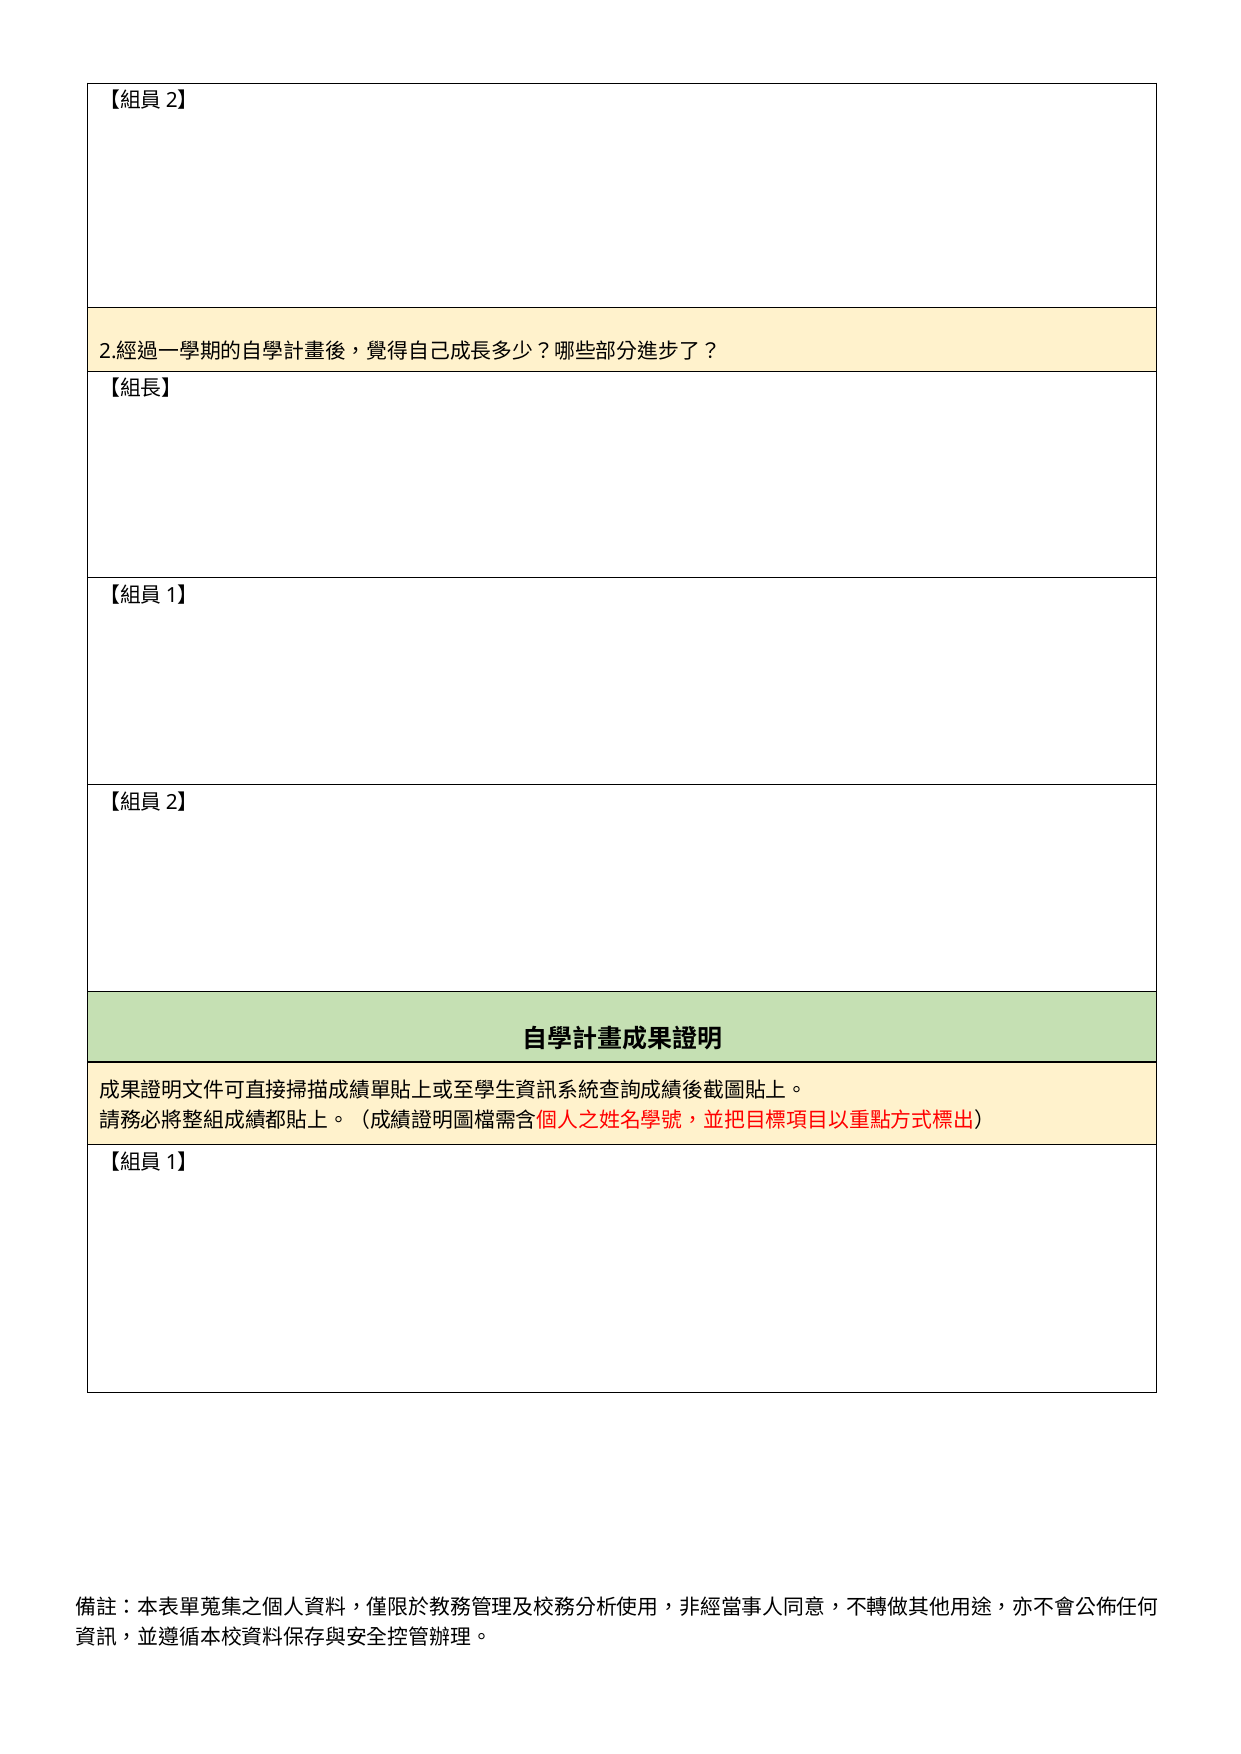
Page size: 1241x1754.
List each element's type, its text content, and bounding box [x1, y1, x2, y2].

table_cell 成果證明文件可直接掃描成績單貼上或至學生資訊系統查詢成績後截圖貼上。 請務必將整組成績都貼上。（成績證明圖檔需含個人之姓名學號，並把目標項目以重點方式標出） [88, 1063, 1156, 1144]
table_cell 2.經過一學期的自學計畫後，覺得自己成長多少？哪些部分進步了？ [88, 308, 1156, 371]
table_cell 自學計畫成果證明 [88, 992, 1156, 1061]
table_cell 【組員2】 [88, 84, 1156, 307]
table_cell 【組員1】 [88, 1145, 1156, 1392]
table_cell 【組長】 [88, 372, 1156, 577]
table_cell 【組員1】 [88, 578, 1156, 784]
table_cell 【組員2】 [88, 785, 1156, 991]
